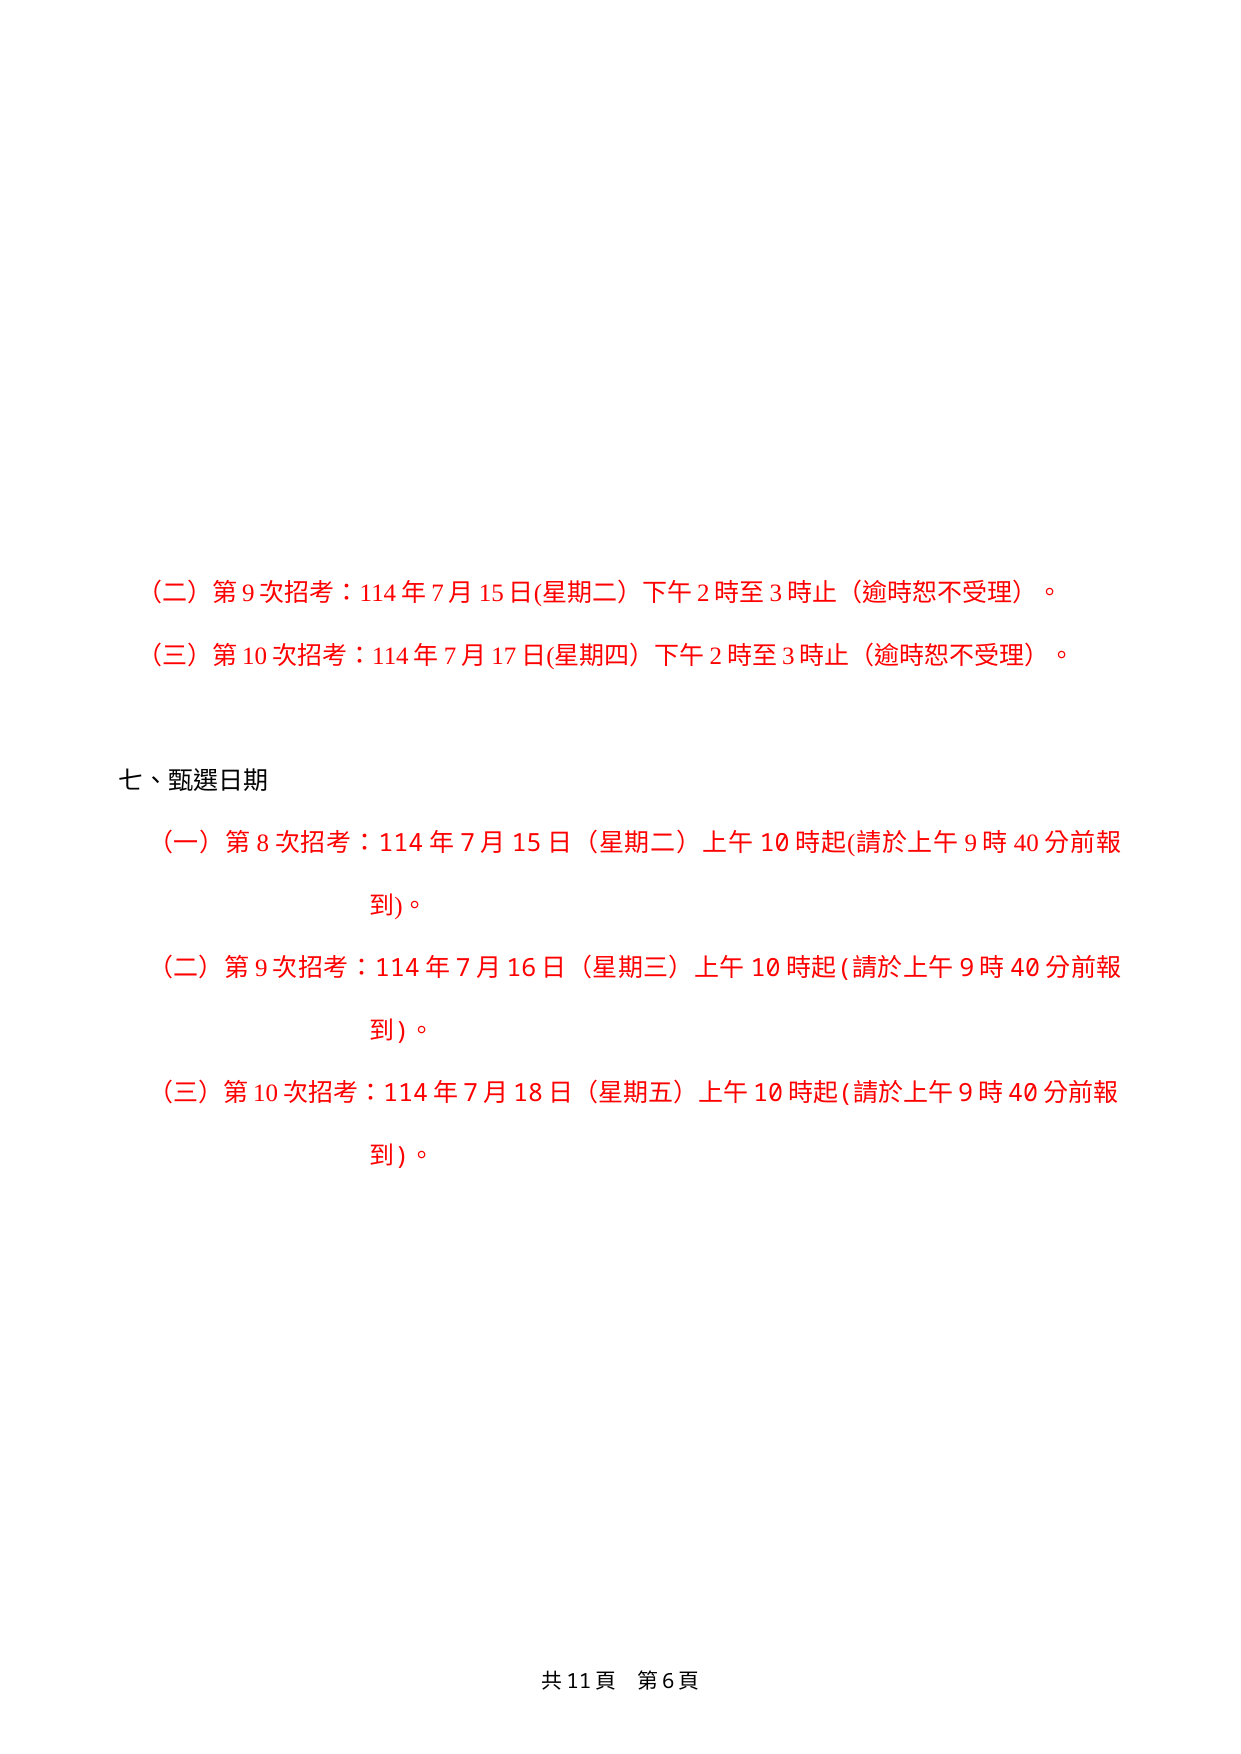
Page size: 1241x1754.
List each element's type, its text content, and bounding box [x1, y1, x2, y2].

text （二）第9次招考：114年7月15日(星期二）下午2時至3時止（逾時恕不受理）。 [118, 549, 1122, 612]
text （二）第9次招考：114年7月16日（星期三）上午10時起(請於上午9時40分前報到)。 [148, 924, 1122, 1049]
text （一）第8次招考：114年7月15日（星期二）上午10時起(請於上午9時40分前報到)。 [148, 799, 1122, 924]
text （三）第10次招考：114年7月18日（星期五）上午10時起(請於上午9時40分前報到)。 [148, 1049, 1122, 1174]
text （三）第10次招考：114年7月17日(星期四）下午2時至3時止（逾時恕不受理）。 [118, 612, 1122, 674]
text 七、甄選日期 [118, 737, 1122, 799]
